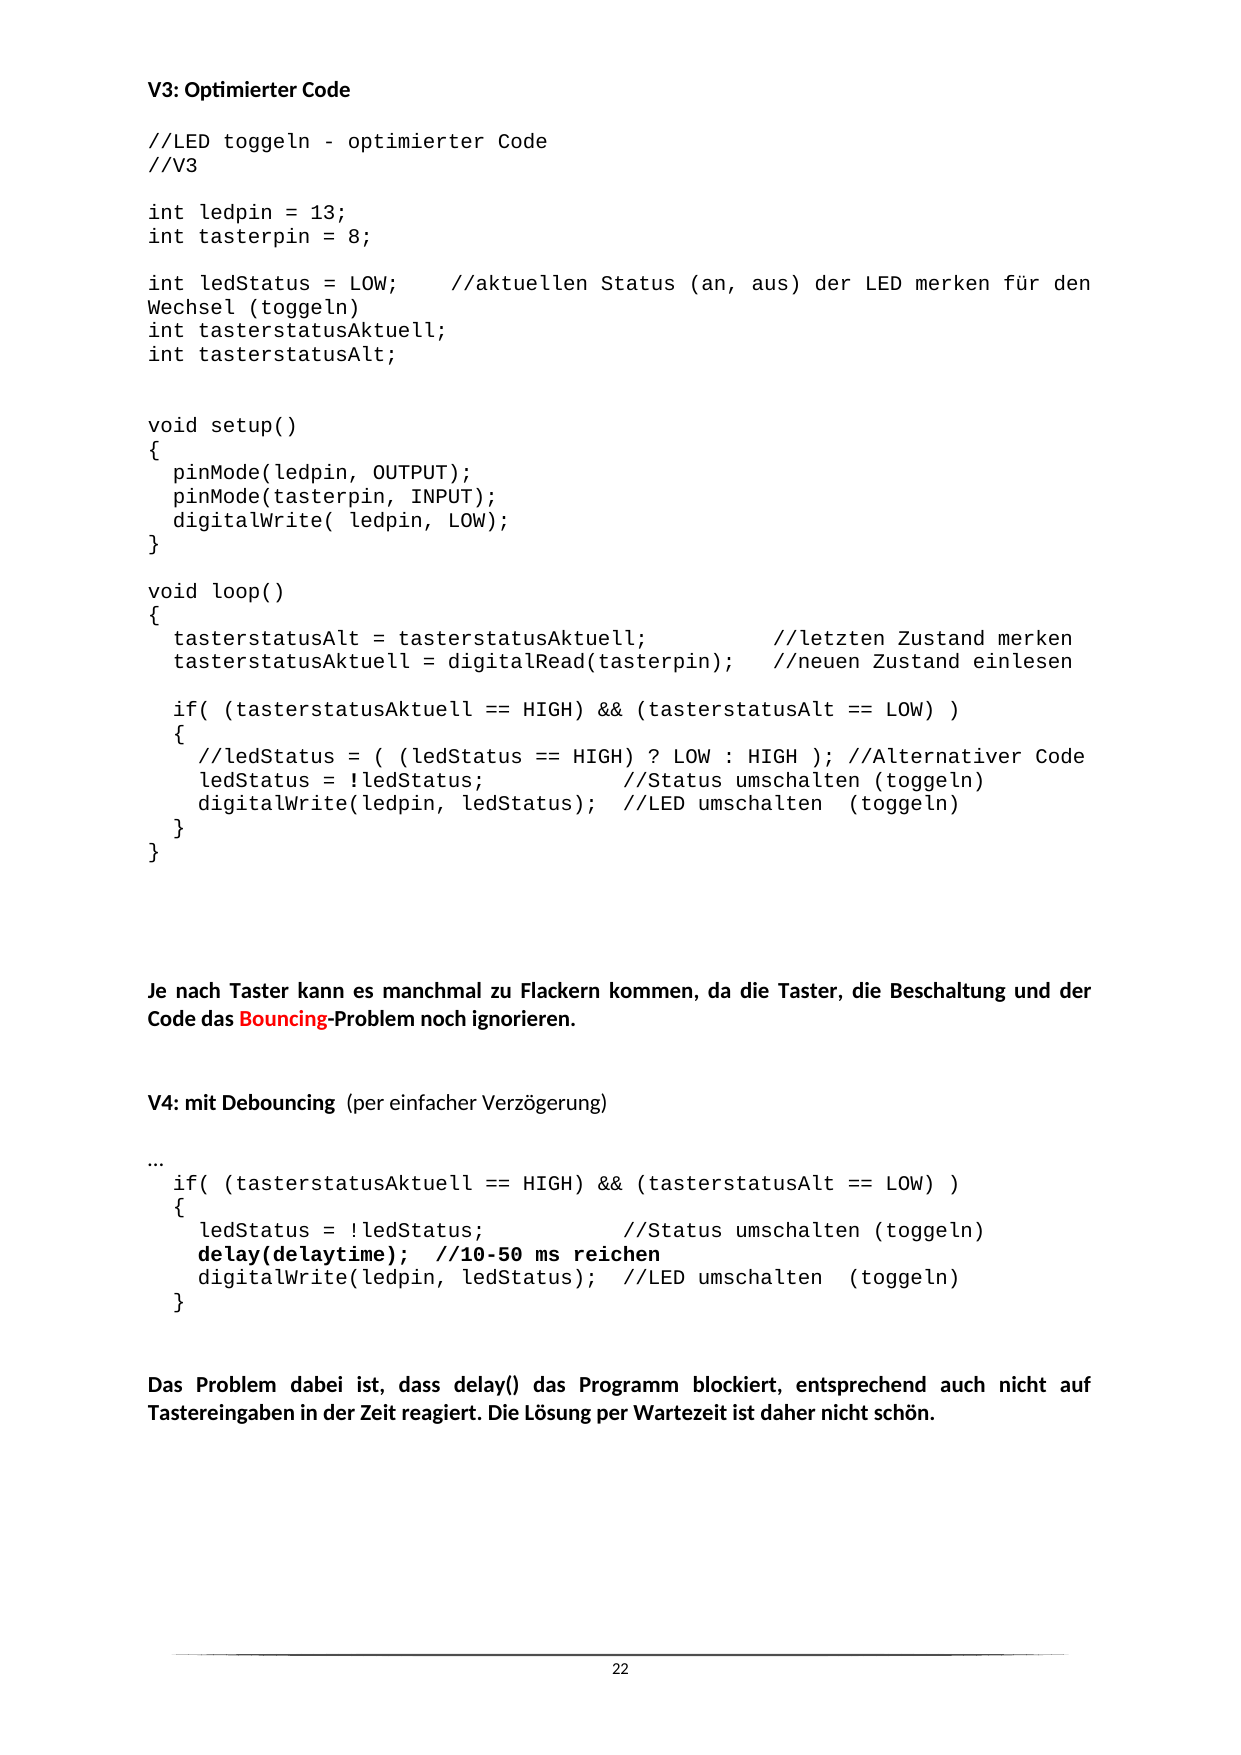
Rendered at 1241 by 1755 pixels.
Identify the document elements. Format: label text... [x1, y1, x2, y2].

text if( (tasterstatusAktuell == HIGH) && (tasterstatusAlt == LOW) ) [148, 699, 1093, 722]
text { [148, 604, 1093, 628]
text void loop() [148, 581, 1093, 604]
text { [148, 1196, 1093, 1220]
text if( (tasterstatusAktuell == HIGH) && (tasterstatusAlt == LOW) ) [148, 1173, 1093, 1196]
text delay(delaytime); //10-50 ms reichen [148, 1243, 1093, 1267]
text //ledStatus = ( (ledStatus == HIGH) ? LOW : HIGH ); //Alternativer Code [148, 746, 1093, 770]
text } [148, 817, 1093, 841]
text int tasterstatusAlt; [148, 344, 1093, 368]
text { [148, 722, 1093, 746]
text } [148, 841, 1093, 864]
text V4: mit Debouncing (per einfacher Verzögerung) [148, 1088, 1093, 1117]
text Je nach Taster kann es manchmal zu Flackern kommen, da die Taster, die Beschaltung und der Code das Bouncing-Problem noch ignorieren. [148, 976, 1093, 1032]
text int ledpin = 13; [148, 202, 1093, 226]
text } [148, 533, 1093, 557]
text ledStatus = !ledStatus; //Status umschalten (toggeln) [148, 770, 1093, 793]
text } [148, 1291, 1093, 1314]
text … [148, 1144, 1093, 1173]
text Das Problem dabei ist, dass delay() das Programm blockiert, entsprechend auch nicht auf Tastereingaben in der Zeit reagiert. Die Lösung per Wartezeit ist daher nicht schön. [148, 1371, 1093, 1427]
text { [148, 439, 1093, 462]
text digitalWrite( ledpin, LOW); [148, 510, 1093, 533]
text int ledStatus = LOW; //aktuellen Status (an, aus) der LED merken für den Wechsel (toggeln) [148, 273, 1093, 321]
text ledStatus = !ledStatus; //Status umschalten (toggeln) [148, 1220, 1093, 1243]
text digitalWrite(ledpin, ledStatus); //LED umschalten (toggeln) [148, 793, 1093, 817]
text tasterstatusAlt = tasterstatusAktuell; //letzten Zustand merken [148, 628, 1093, 652]
text digitalWrite(ledpin, ledStatus); //LED umschalten (toggeln) [148, 1267, 1093, 1291]
text void setup() [148, 415, 1093, 439]
text //LED toggeln - optimierter Code [148, 131, 1093, 155]
text int tasterstatusAktuell; [148, 321, 1093, 344]
text V3: Optimierter Code [148, 75, 1093, 103]
text pinMode(ledpin, OUTPUT); [148, 462, 1093, 486]
text int tasterpin = 8; [148, 226, 1093, 249]
text //V3 [148, 155, 1093, 179]
text pinMode(tasterpin, INPUT); [148, 486, 1093, 510]
text tasterstatusAktuell = digitalRead(tasterpin); //neuen Zustand einlesen [148, 652, 1093, 675]
